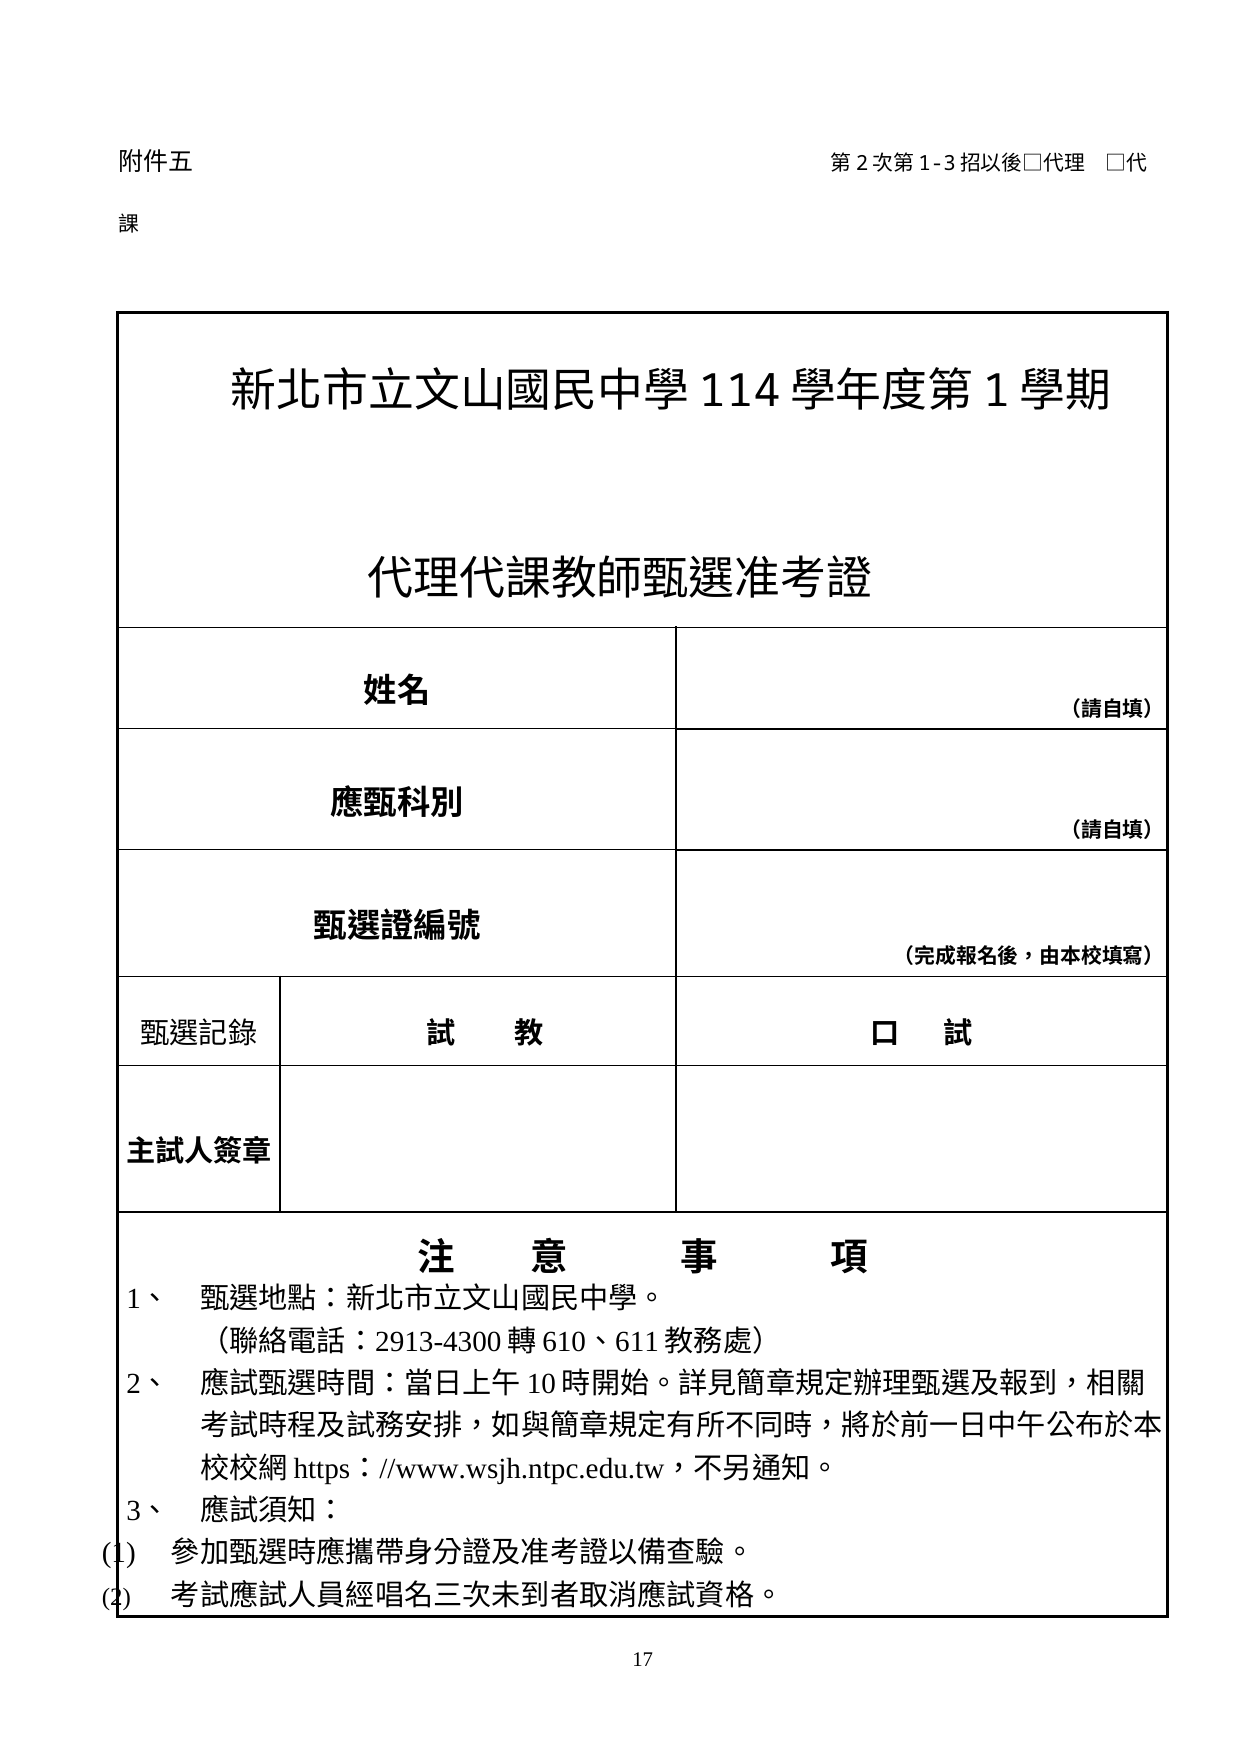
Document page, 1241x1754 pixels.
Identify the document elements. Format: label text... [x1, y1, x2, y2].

table_cell [281, 1066, 675, 1211]
table_cell 口 試 [677, 977, 1166, 1065]
table_cell 應甄科別 [119, 729, 675, 849]
table_header 新北市立文山國民中學114學年度第1學期 代理代課教師甄選准考證 [119, 314, 1166, 626]
table_cell 主試人簽章 [119, 1066, 279, 1211]
table_cell 試 教 [281, 977, 675, 1065]
table_cell （請自填） [677, 730, 1166, 849]
table_cell 注 意 事 項 甄選地點：新北市立文山國民中學。 （聯絡電話：2913-4300轉610、611教務處） 應試甄選時間：當日上午10時開始。詳見簡章規定辦理甄選及報到，相關考試時程及試務安排，如與簡章規定有所不同時，將於前一日中午公布於本校校網https：//www.wsjh.ntpc.edu.tw，不另通知。 應試須知： 參加甄選時應攜帶身分證及准考證以備查驗。 考試應試人員經唱名三次未到者取消應試資格。 其他事項請詳閱甄選簡章。 如遇天然災害為人力所不能抗拒需延期時，請依本校公告日期另行應試，請來電查詢或自行上網查詢，本校不另行通知。 甄選結果將於甄選當日晚上7時前公告於本校網站。 [119, 1213, 1166, 1614]
table_cell 姓名 [119, 628, 675, 728]
table_cell 甄選證編號 [119, 850, 675, 976]
table_cell （完成報名後，由本校填寫） [677, 851, 1166, 976]
text 附件五 第2次第1-3招以後□代理 □代課 [118, 118, 1167, 243]
table_cell 甄選記錄 [119, 977, 279, 1065]
table_cell （請自填） [677, 628, 1166, 728]
table_cell [677, 1066, 1166, 1211]
